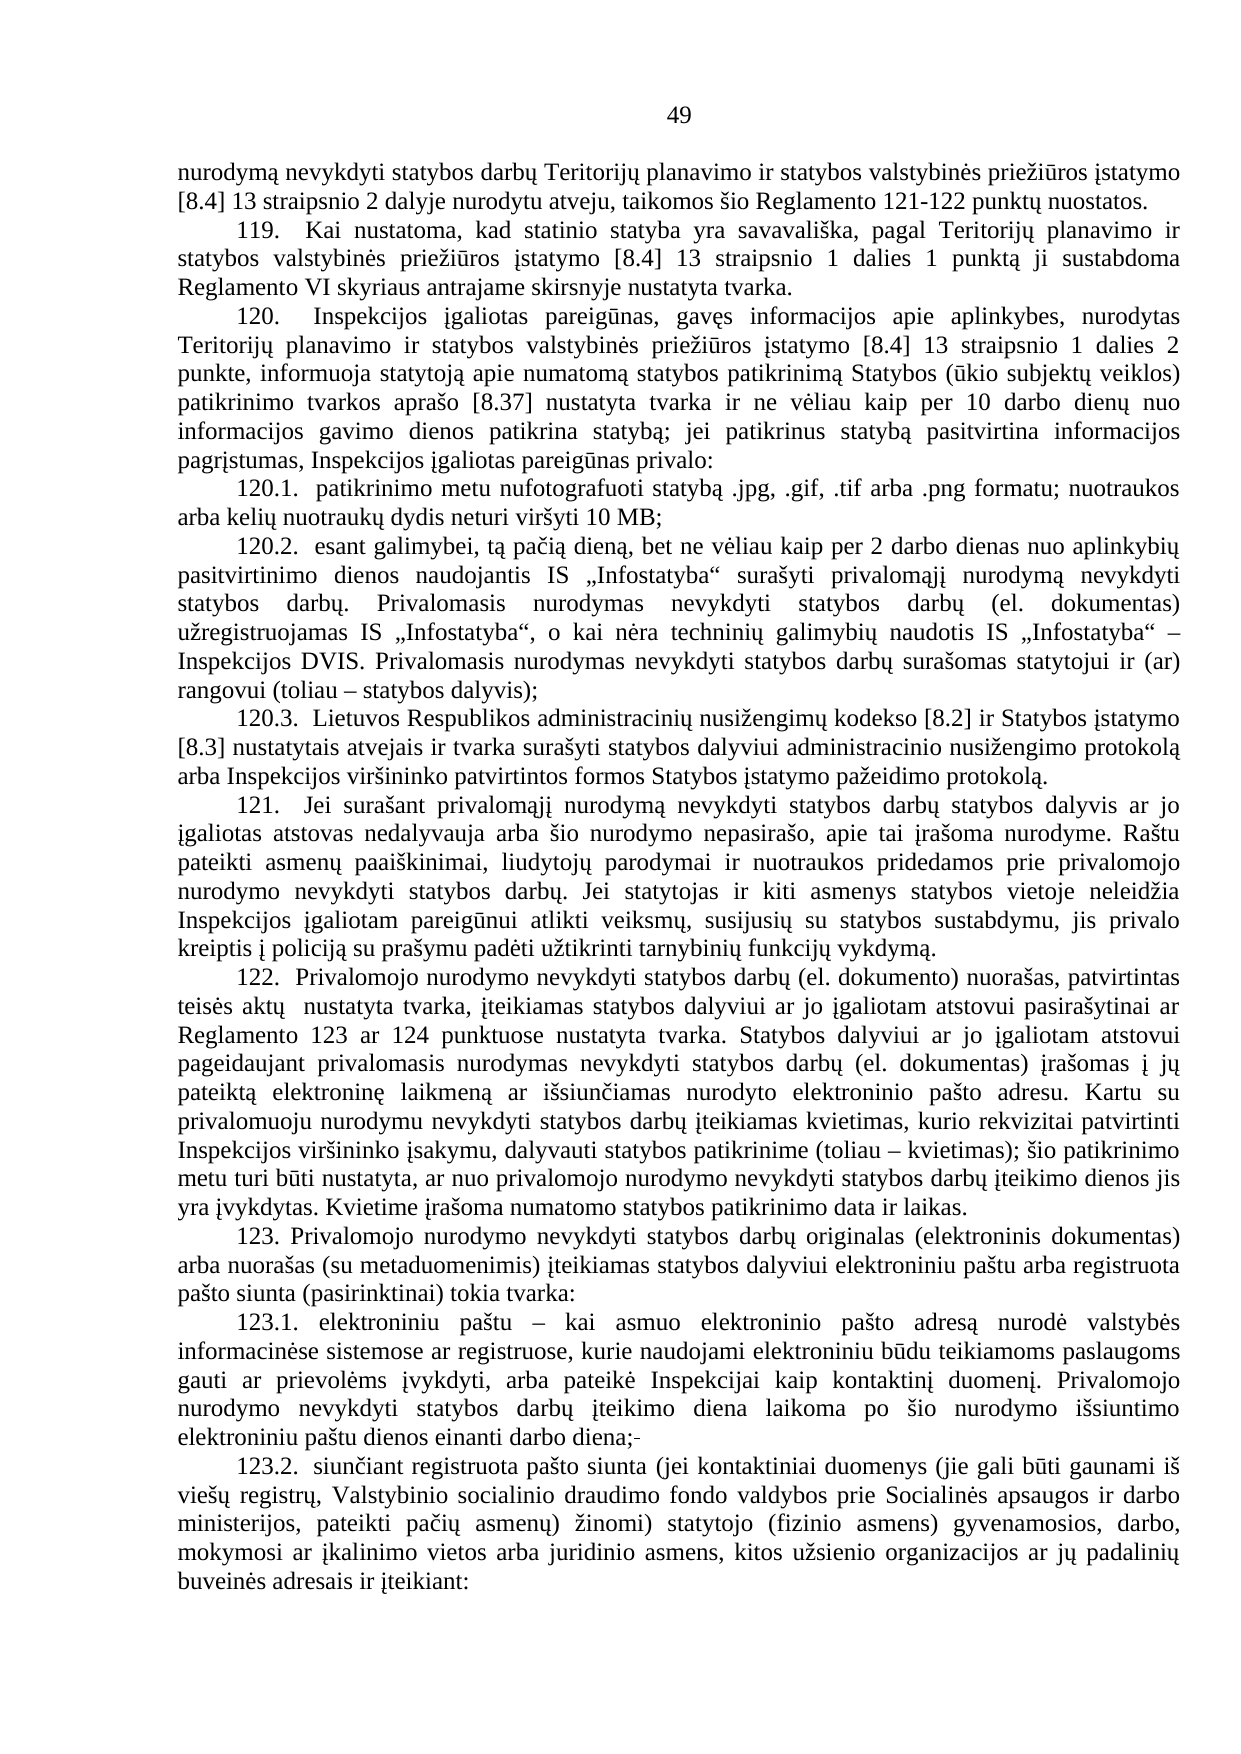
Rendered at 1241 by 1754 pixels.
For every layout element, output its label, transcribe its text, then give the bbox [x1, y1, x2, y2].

text 120.2. esant galimybei, tą pačią dieną, bet ne vėliau kaip per 2 darbo dienas nuo aplinkybių pasitvirtinimo dienos naudojantis IS „Infostatyba“ surašyti privalomąjį nurodymą nevykdyti statybos darbų. Privalomasis nurodymas nevykdyti statybos darbų (el. dokumentas) užregistruojamas IS „Infostatyba“, o kai nėra techninių galimybių naudotis IS „Infostatyba“ – Inspekcijos DVIS. Privalomasis nurodymas nevykdyti statybos darbų surašomas statytojui ir (ar) rangovui (toliau – statybos dalyvis); [177, 531, 1181, 703]
text nurodymą nevykdyti statybos darbų Teritorijų planavimo ir statybos valstybinės priežiūros įstatymo [8.4] 13 straipsnio 2 dalyje nurodytu atveju, taikomos šio Reglamento 121-122 punktų nuostatos. [177, 157, 1181, 215]
text 120. Inspekcijos įgaliotas pareigūnas, gavęs informacijos apie aplinkybes, nurodytas Teritorijų planavimo ir statybos valstybinės priežiūros įstatymo [8.4] 13 straipsnio 1 dalies 2 punkte, informuoja statytoją apie numatomą statybos patikrinimą Statybos (ūkio subjektų veiklos) patikrinimo tvarkos aprašo [8.37] nustatyta tvarka ir ne vėliau kaip per 10 darbo dienų nuo informacijos gavimo dienos patikrina statybą; jei patikrinus statybą pasitvirtina informacijos pagrįstumas, Inspekcijos įgaliotas pareigūnas privalo: [177, 301, 1181, 473]
text 122. Privalomojo nurodymo nevykdyti statybos darbų (el. dokumento) nuorašas, patvirtintas teisės aktų nustatyta tvarka, įteikiamas statybos dalyviui ar jo įgaliotam atstovui pasirašytinai ar Reglamento 123 ar 124 punktuose nustatyta tvarka. Statybos dalyviui ar jo įgaliotam atstovui pageidaujant privalomasis nurodymas nevykdyti statybos darbų (el. dokumentas) įrašomas į jų pateiktą elektroninę laikmeną ar išsiunčiamas nurodyto elektroninio pašto adresu. Kartu su privalomuoju nurodymu nevykdyti statybos darbų įteikiamas kvietimas, kurio rekvizitai patvirtinti Inspekcijos viršininko įsakymu, dalyvauti statybos patikrinime (toliau – kvietimas); šio patikrinimo metu turi būti nustatyta, ar nuo privalomojo nurodymo nevykdyti statybos darbų įteikimo dienos jis yra įvykdytas. Kvietime įrašoma numatomo statybos patikrinimo data ir laikas. [177, 962, 1181, 1221]
text 120.3. Lietuvos Respublikos administracinių nusižengimų kodekso [8.2] ir Statybos įstatymo [8.3] nustatytais atvejais ir tvarka surašyti statybos dalyviui administracinio nusižengimo protokolą arba Inspekcijos viršininko patvirtintos formos Statybos įstatymo pažeidimo protokolą. [177, 703, 1181, 790]
text 123.1. elektroniniu paštu – kai asmuo elektroninio pašto adresą nurodė valstybės informacinėse sistemose ar registruose, kurie naudojami elektroniniu būdu teikiamoms paslaugoms gauti ar prievolėms įvykdyti, arba pateikė Inspekcijai kaip kontaktinį duomenį. Privalomojo nurodymo nevykdyti statybos darbų įteikimo diena laikoma po šio nurodymo išsiuntimo elektroniniu paštu dienos einanti darbo diena; [177, 1307, 1181, 1451]
text 120.1. patikrinimo metu nufotografuoti statybą .jpg, .gif, .tif arba .png formatu; nuotraukos arba kelių nuotraukų dydis neturi viršyti 10 MB; [177, 473, 1181, 531]
text 119. Kai nustatoma, kad statinio statyba yra savavališka, pagal Teritorijų planavimo ir statybos valstybinės priežiūros įstatymo [8.4] 13 straipsnio 1 dalies 1 punktą ji sustabdoma Reglamento VI skyriaus antrajame skirsnyje nustatyta tvarka. [177, 215, 1181, 301]
text 123. Privalomojo nurodymo nevykdyti statybos darbų originalas (elektroninis dokumentas) arba nuorašas (su metaduomenimis) įteikiamas statybos dalyviui elektroniniu paštu arba registruota pašto siunta (pasirinktinai) tokia tvarka: [177, 1221, 1181, 1307]
text 123.2. siunčiant registruota pašto siunta (jei kontaktiniai duomenys (jie gali būti gaunami iš viešų registrų, Valstybinio socialinio draudimo fondo valdybos prie Socialinės apsaugos ir darbo ministerijos, pateikti pačių asmenų) žinomi) statytojo (fizinio asmens) gyvenamosios, darbo, mokymosi ar įkalinimo vietos arba juridinio asmens, kitos užsienio organizacijos ar jų padalinių buveinės adresais ir įteikiant: [177, 1451, 1181, 1595]
text 121. Jei surašant privalomąjį nurodymą nevykdyti statybos darbų statybos dalyvis ar jo įgaliotas atstovas nedalyvauja arba šio nurodymo nepasirašo, apie tai įrašoma nurodyme. Raštu pateikti asmenų paaiškinimai, liudytojų parodymai ir nuotraukos pridedamos prie privalomojo nurodymo nevykdyti statybos darbų. Jei statytojas ir kiti asmenys statybos vietoje neleidžia Inspekcijos įgaliotam pareigūnui atlikti veiksmų, susijusių su statybos sustabdymu, jis privalo kreiptis į policiją su prašymu padėti užtikrinti tarnybinių funkcijų vykdymą. [177, 790, 1181, 962]
